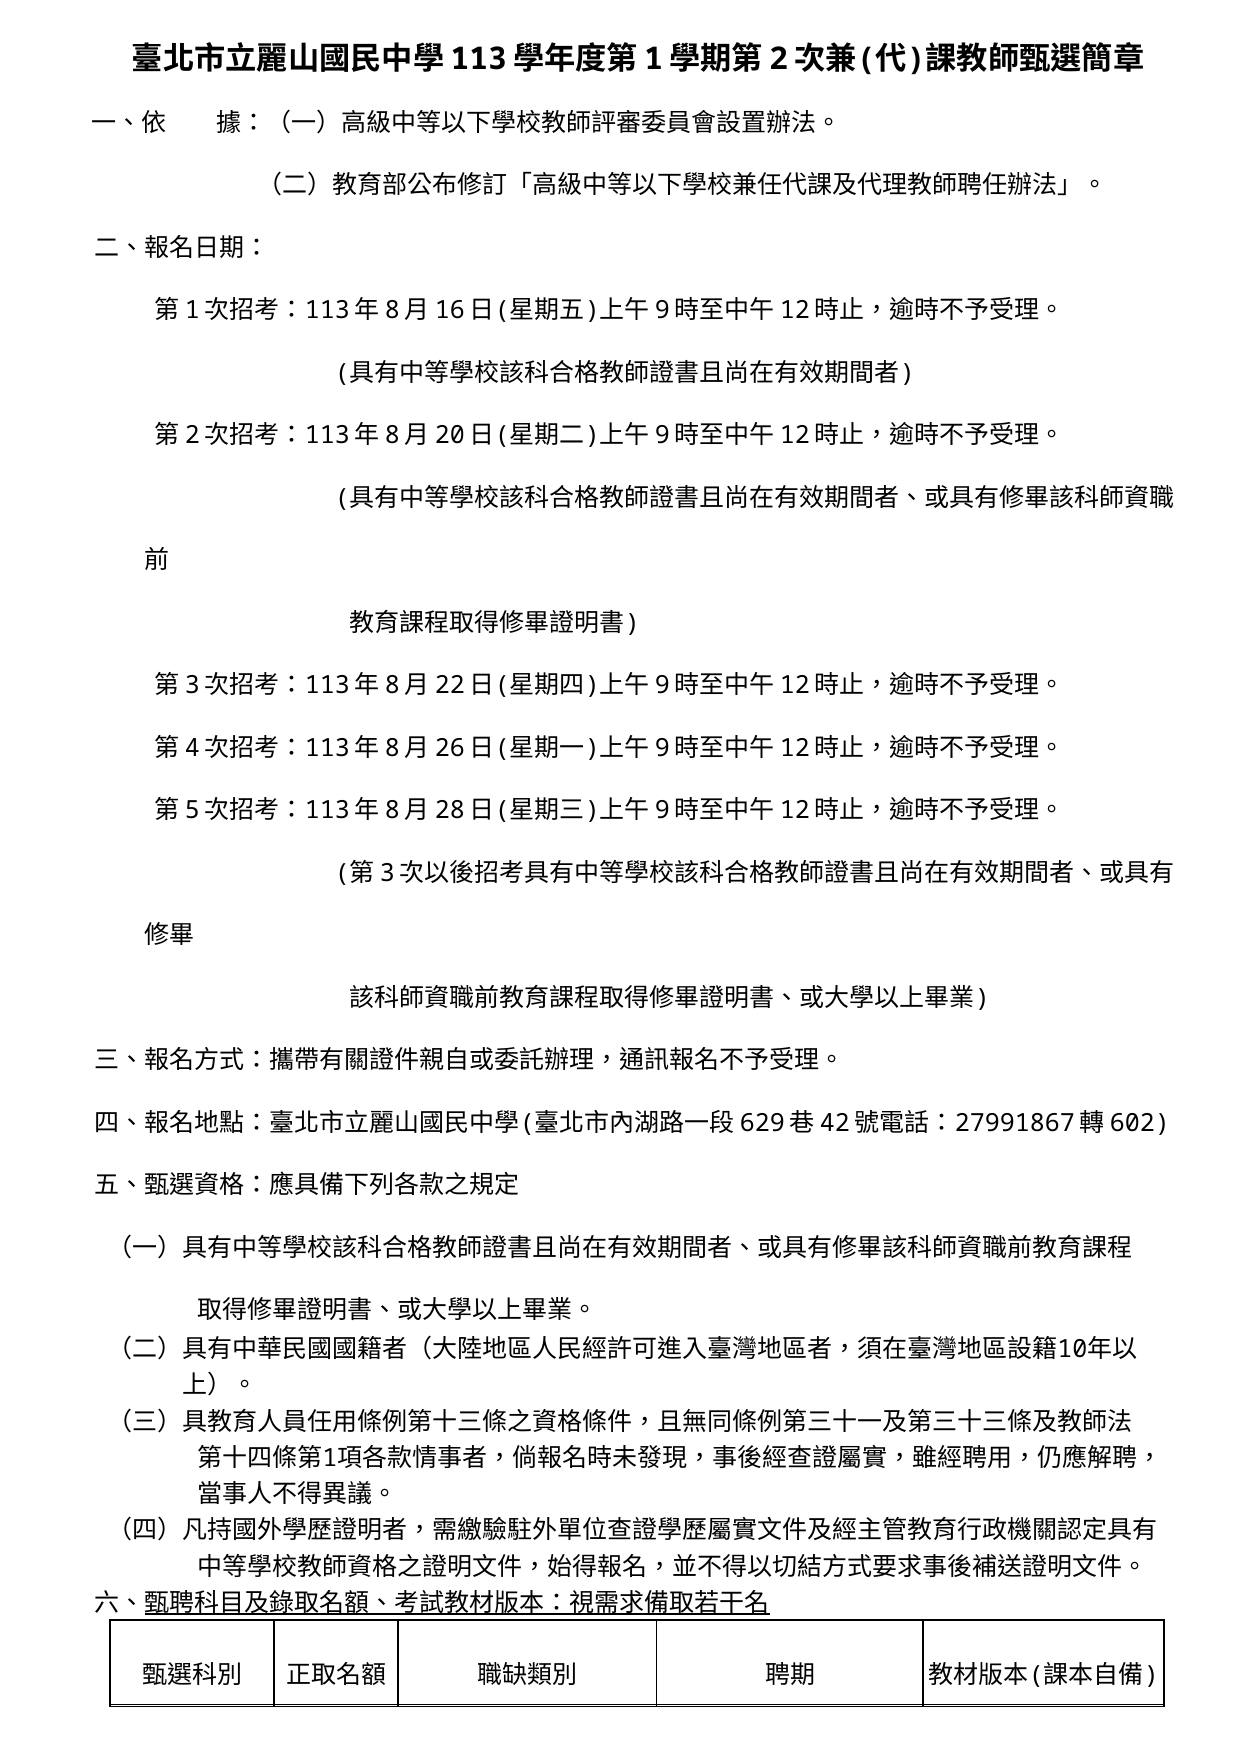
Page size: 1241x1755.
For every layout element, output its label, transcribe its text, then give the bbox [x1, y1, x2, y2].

text 第4次招考：113年8月26日(星期一)上午9時至中午12時止，逾時不予受理。 [94, 704, 1181, 766]
text 五、甄選資格：應具備下列各款之規定 [94, 1141, 1181, 1204]
table_header 聘期 [657, 1621, 922, 1704]
text 二、報名日期： [94, 204, 1181, 266]
text 中等學校教師資格之證明文件，始得報名，並不得以切結方式要求事後補送證明文件。 [107, 1546, 1181, 1582]
text （四）凡持國外學歷證明者，需繳驗駐外單位查證學歷屬實文件及經主管教育行政機關認定具有 [107, 1510, 1181, 1546]
text （三）具教育人員任用條例第十三條之資格條件，且無同條例第三十一及第三十三條及教師法 [107, 1401, 1181, 1437]
text 一、依 據：（一）高級中等以下學校教師評審委員會設置辦法。 [92, 79, 1181, 141]
text 六、甄聘科目及錄取名額、考試教材版本：視需求備取若干名 [94, 1582, 1181, 1619]
text (第3次以後招考具有中等學校該科合格教師證書且尚在有效期間者、或具有修畢 [94, 829, 1181, 954]
text （二）具有中華民國國籍者（大陸地區人民經許可進入臺灣地區者，須在臺灣地區設籍10年以上）。 [107, 1329, 1181, 1401]
text 教育課程取得修畢證明書) [94, 579, 1181, 641]
text 當事人不得異議。 [107, 1474, 1181, 1510]
table_header 正取名額 [275, 1621, 397, 1704]
text 該科師資職前教育課程取得修畢證明書、或大學以上畢業) [94, 954, 1181, 1016]
table_header 教材版本(課本自備) [924, 1621, 1163, 1704]
text 四、報名地點：臺北市立麗山國民中學(臺北市內湖路一段629巷42號電話：27991867轉602) [94, 1079, 1181, 1141]
table_header 職缺類別 [399, 1621, 656, 1704]
text （一）具有中等學校該科合格教師證書且尚在有效期間者、或具有修畢該科師資職前教育課程 [107, 1204, 1181, 1266]
text （二）教育部公布修訂「高級中等以下學校兼任代課及代理教師聘任辦法」。 [94, 141, 1181, 204]
text 三、報名方式：攜帶有關證件親自或委託辦理，通訊報名不予受理。 [94, 1016, 1181, 1079]
text 第5次招考：113年8月28日(星期三)上午9時至中午12時止，逾時不予受理。 [94, 766, 1181, 829]
text 第1次招考：113年8月16日(星期五)上午9時至中午12時止，逾時不予受理。 [94, 266, 1181, 329]
table_header 甄選科別 [111, 1621, 273, 1704]
text 臺北市立麗山國民中學113學年度第1學期第2次兼(代)課教師甄選簡章 [94, 33, 1181, 79]
text (具有中等學校該科合格教師證書且尚在有效期間者) [94, 329, 1181, 391]
text 第十四條第1項各款情事者，倘報名時未發現，事後經查證屬實，雖經聘用，仍應解聘， [107, 1437, 1181, 1474]
text (具有中等學校該科合格教師證書且尚在有效期間者、或具有修畢該科師資職前 [94, 454, 1181, 579]
text 第2次招考：113年8月20日(星期二)上午9時至中午12時止，逾時不予受理。 [94, 391, 1181, 454]
text 第3次招考：113年8月22日(星期四)上午9時至中午12時止，逾時不予受理。 [94, 641, 1181, 704]
text 取得修畢證明書、或大學以上畢業。 [107, 1266, 1181, 1329]
